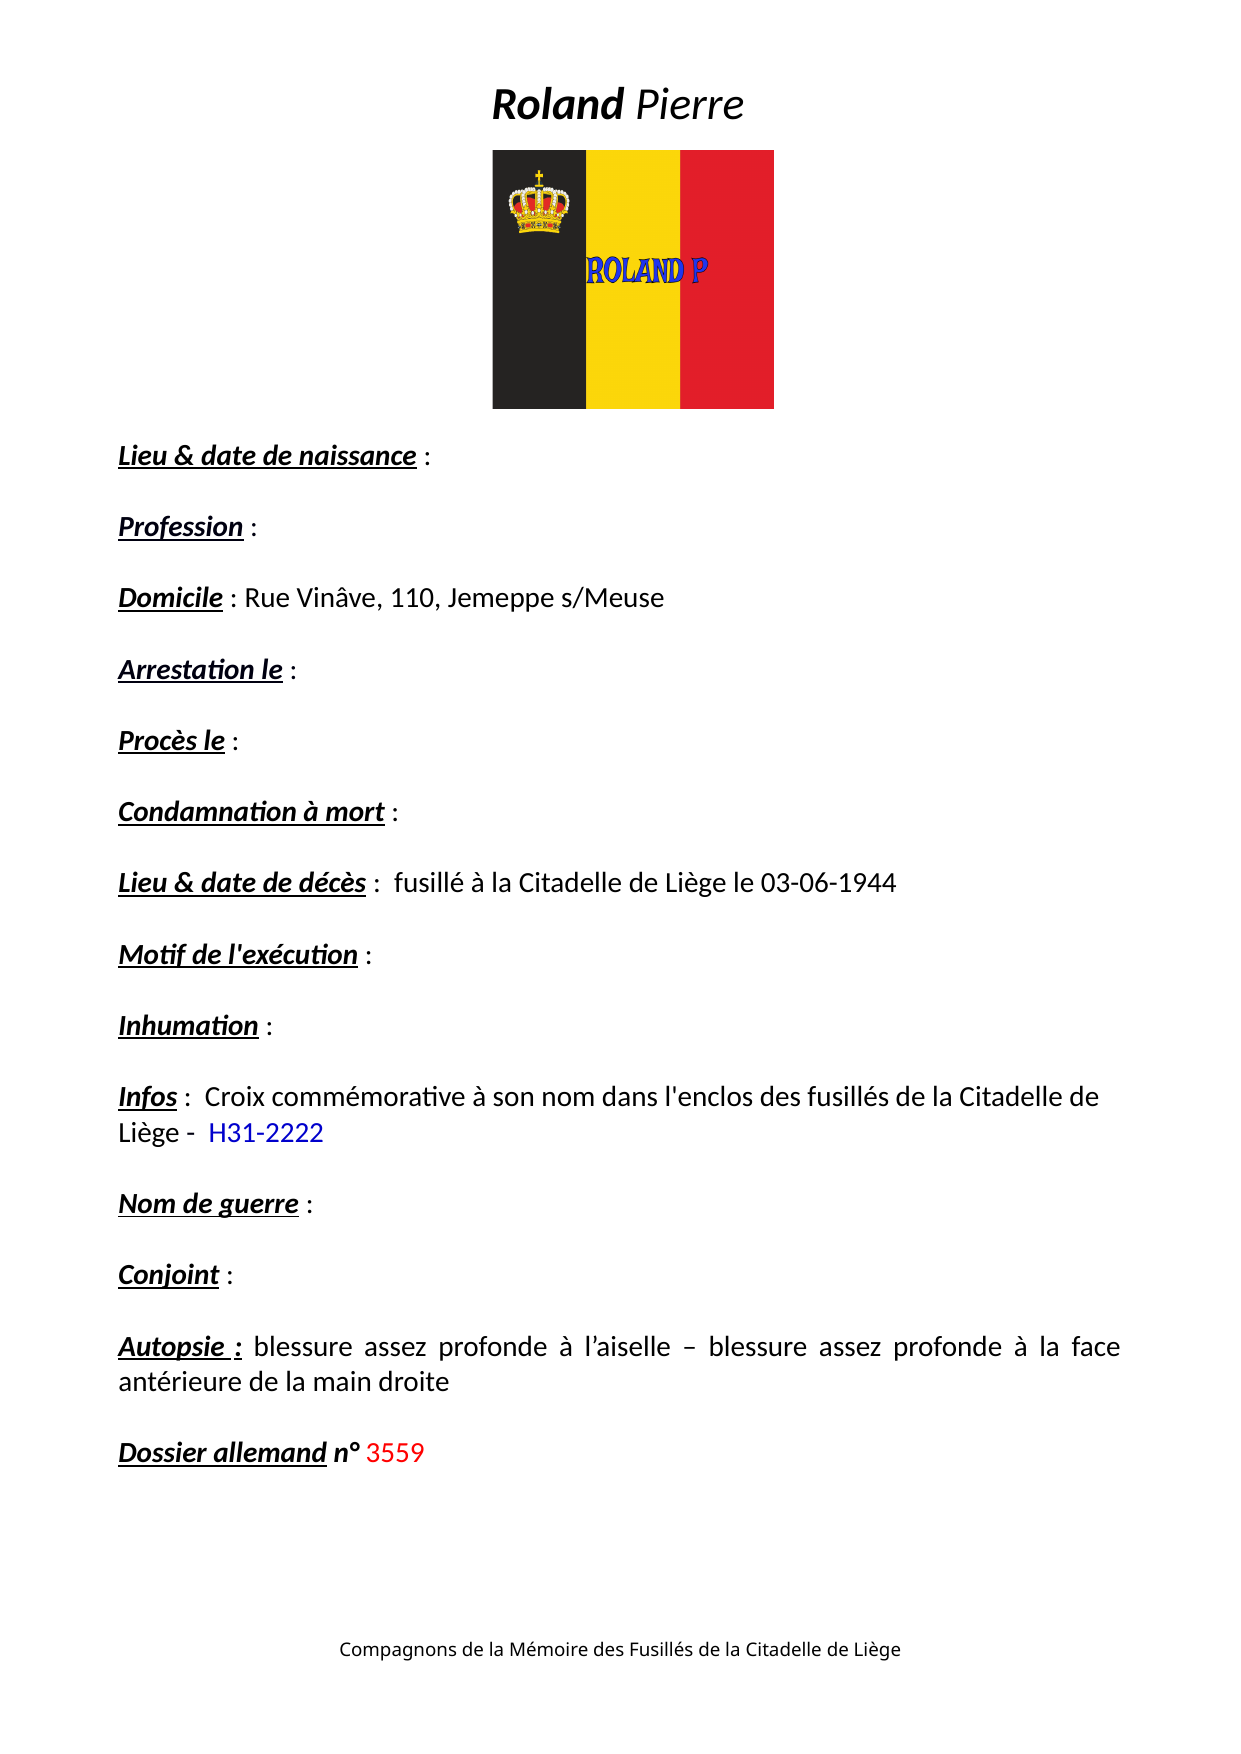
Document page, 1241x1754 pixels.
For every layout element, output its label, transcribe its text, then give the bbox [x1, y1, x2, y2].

text Autopsie : blessure assez profonde à l’aiselle – blessure assez profonde à la face antérieure de la main droite [118, 1328, 1122, 1399]
text Lieu & date de naissance : [118, 437, 1122, 473]
text Procès le : [118, 722, 1122, 758]
text Lieu & date de décès : fusillé à la Citadelle de Liège le 03-06-1944 [118, 864, 1122, 900]
text Motif de l'exécution : [118, 936, 1122, 971]
text Domicile : Rue Vinâve, 110, Jemeppe s/Meuse [118, 579, 1122, 615]
text Roland Pierre [118, 75, 1122, 131]
text Condamnation à mort : [118, 793, 1122, 829]
text Infos : Croix commémorative à son nom dans l'enclos des fusillés de la Citadelle de Liège - H31-2222 [118, 1078, 1122, 1149]
text Arrestation le : [118, 651, 1122, 686]
text Inhumation : [118, 1007, 1122, 1043]
text Profession : [118, 508, 1122, 544]
text Dossier allemand n° 3559 [118, 1434, 1122, 1470]
text Nom de guerre : [118, 1185, 1122, 1221]
text Conjoint : [118, 1256, 1122, 1292]
